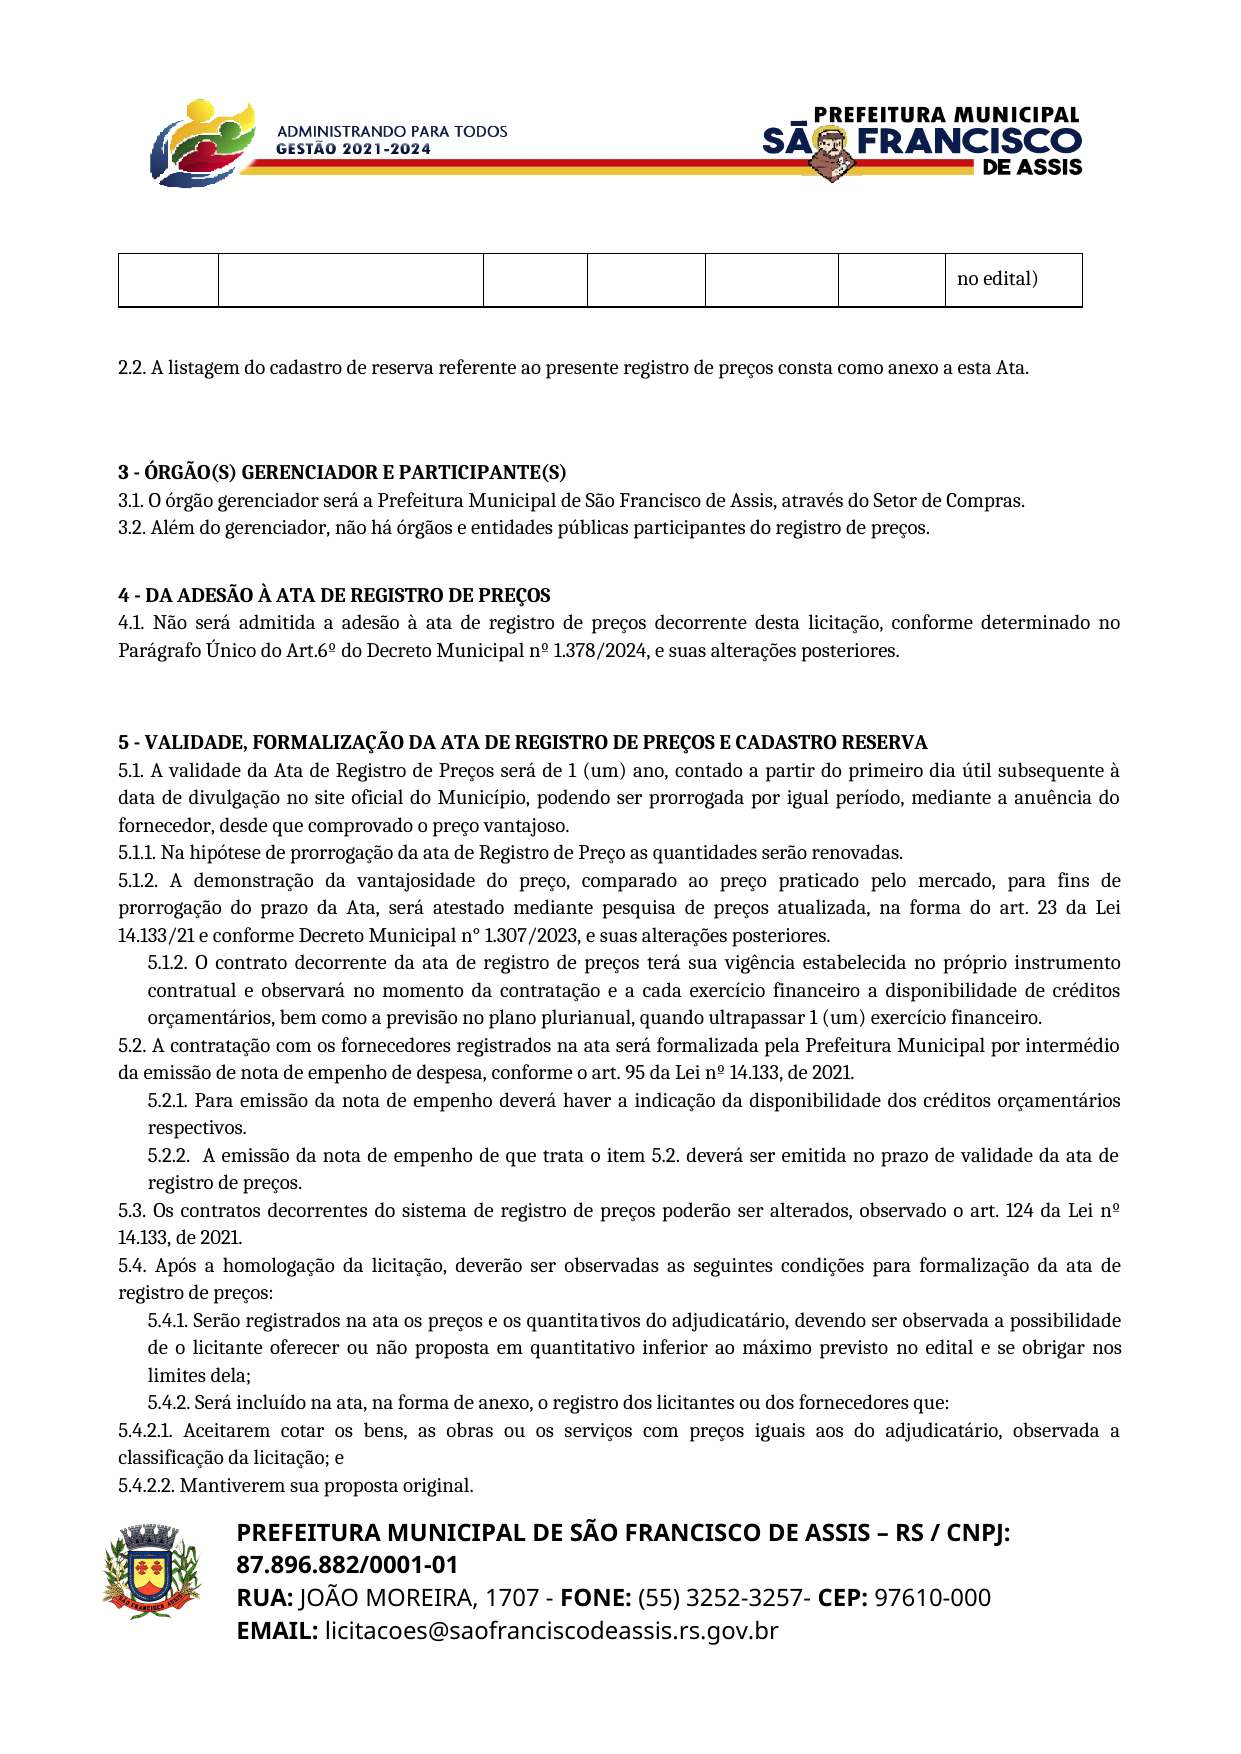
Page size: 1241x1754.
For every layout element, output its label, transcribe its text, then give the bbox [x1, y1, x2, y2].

text 5.2. A contratação com os fornecedores registrados na ata será formalizada pela Prefeitura Municipal por intermédio da emissão de nota de empenho de despesa, conforme o art. 95 da Lei nº 14.133, de 2021. [118, 1033, 1122, 1085]
text 3.2. Além do gerenciador, não há órgãos e entidades públicas participantes do registro de preços. [118, 516, 1122, 540]
text 5.2.1. Para emissão da nota de empenho deverá haver a indicação da disponibilidade dos créditos orçamentários respectivos. [148, 1088, 1122, 1140]
text 5.1. A validade da Ata de Registro de Preços será de 1 (um) ano, contado a partir do primeiro dia útil subsequente à data de divulgação no site oficial do Município, podendo ser prorrogada por igual período, mediante a anuência do fornecedor, desde que comprovado o preço vantajoso. [118, 758, 1122, 837]
text 5.2.2. A emissão da nota de empenho de que trata o item 5.2. deverá ser emitida no prazo de validade da ata de registro de preços. [148, 1143, 1122, 1195]
text 5.1.2. A demonstração da vantajosidade do preço, comparado ao preço praticado pelo mercado, para fins de prorrogação do prazo da Ata, será atestado mediante pesquisa de preços atualizada, na forma do art. 23 da Lei 14.133/21 e conforme Decreto Municipal n° 1.307/2023, e suas alterações posteriores. [118, 868, 1122, 947]
text 4 - DA ADESÃO À ATA DE REGISTRO DE PREÇOS [118, 583, 1122, 607]
text 5.4.1. Serão registrados na ata os preços e os quantitativos do adjudicatário, devendo ser observada a possibilidade de o licitante oferecer ou não proposta em quantitativo inferior ao máximo previsto no edital e se obrigar nos limites dela; [148, 1308, 1122, 1387]
text 5.1.2. O contrato decorrente da ata de registro de preços terá sua vigência estabelecida no próprio instrumento contratual e observará no momento da contratação e a cada exercício financeiro a disponibilidade de créditos orçamentários, bem como a previsão no plano plurianual, quando ultrapassar 1 (um) exercício financeiro. [148, 951, 1122, 1030]
table_cell no edital) [946, 254, 1082, 306]
text 3 - ÓRGÃO(S) GERENCIADOR E PARTICIPANTE(S) [118, 461, 1122, 485]
text 3.1. O órgão gerenciador será a Prefeitura Municipal de São Francisco de Assis, através do Setor de Compras. [118, 488, 1122, 512]
table_cell [484, 254, 587, 306]
text 2.2. A listagem do cadastro de reserva referente ao presente registro de preços consta como anexo a esta Ata. [118, 356, 1122, 380]
table_cell [588, 254, 705, 306]
text 5.4.2. Será incluído na ata, na forma de anexo, o registro dos licitantes ou dos fornecedores que: [148, 1391, 1122, 1415]
text 5.3. Os contratos decorrentes do sistema de registro de preços poderão ser alterados, observado o art. 124 da Lei nº 14.133, de 2021. [118, 1198, 1122, 1250]
table_cell [119, 254, 218, 306]
text 5.1.1. Na hipótese de prorrogação da ata de Registro de Preço as quantidades serão renovadas. [118, 841, 1122, 865]
table_cell [839, 254, 945, 306]
table_cell [219, 254, 483, 306]
text 5 - VALIDADE, FORMALIZAÇÃO DA ATA DE REGISTRO DE PREÇOS E CADASTRO RESERVA [118, 731, 1122, 755]
text 5.4.2.2. Mantiverem sua proposta original. [118, 1473, 1122, 1497]
text 5.4. Após a homologação da licitação, deverão ser observadas as seguintes condições para formalização da ata de registro de preços: [118, 1253, 1122, 1305]
text 5.4.2.1. Aceitarem cotar os bens, as obras ou os serviços com preços iguais aos do adjudicatário, observada a classificação da licitação; e [118, 1418, 1122, 1470]
text 4.1. Não será admitida a adesão à ata de registro de preços decorrente desta licitação, conforme determinado no Parágrafo Único do Art.6º do Decreto Municipal nº 1.378/2024, e suas alterações posteriores. [118, 611, 1122, 662]
table_cell [706, 254, 838, 306]
